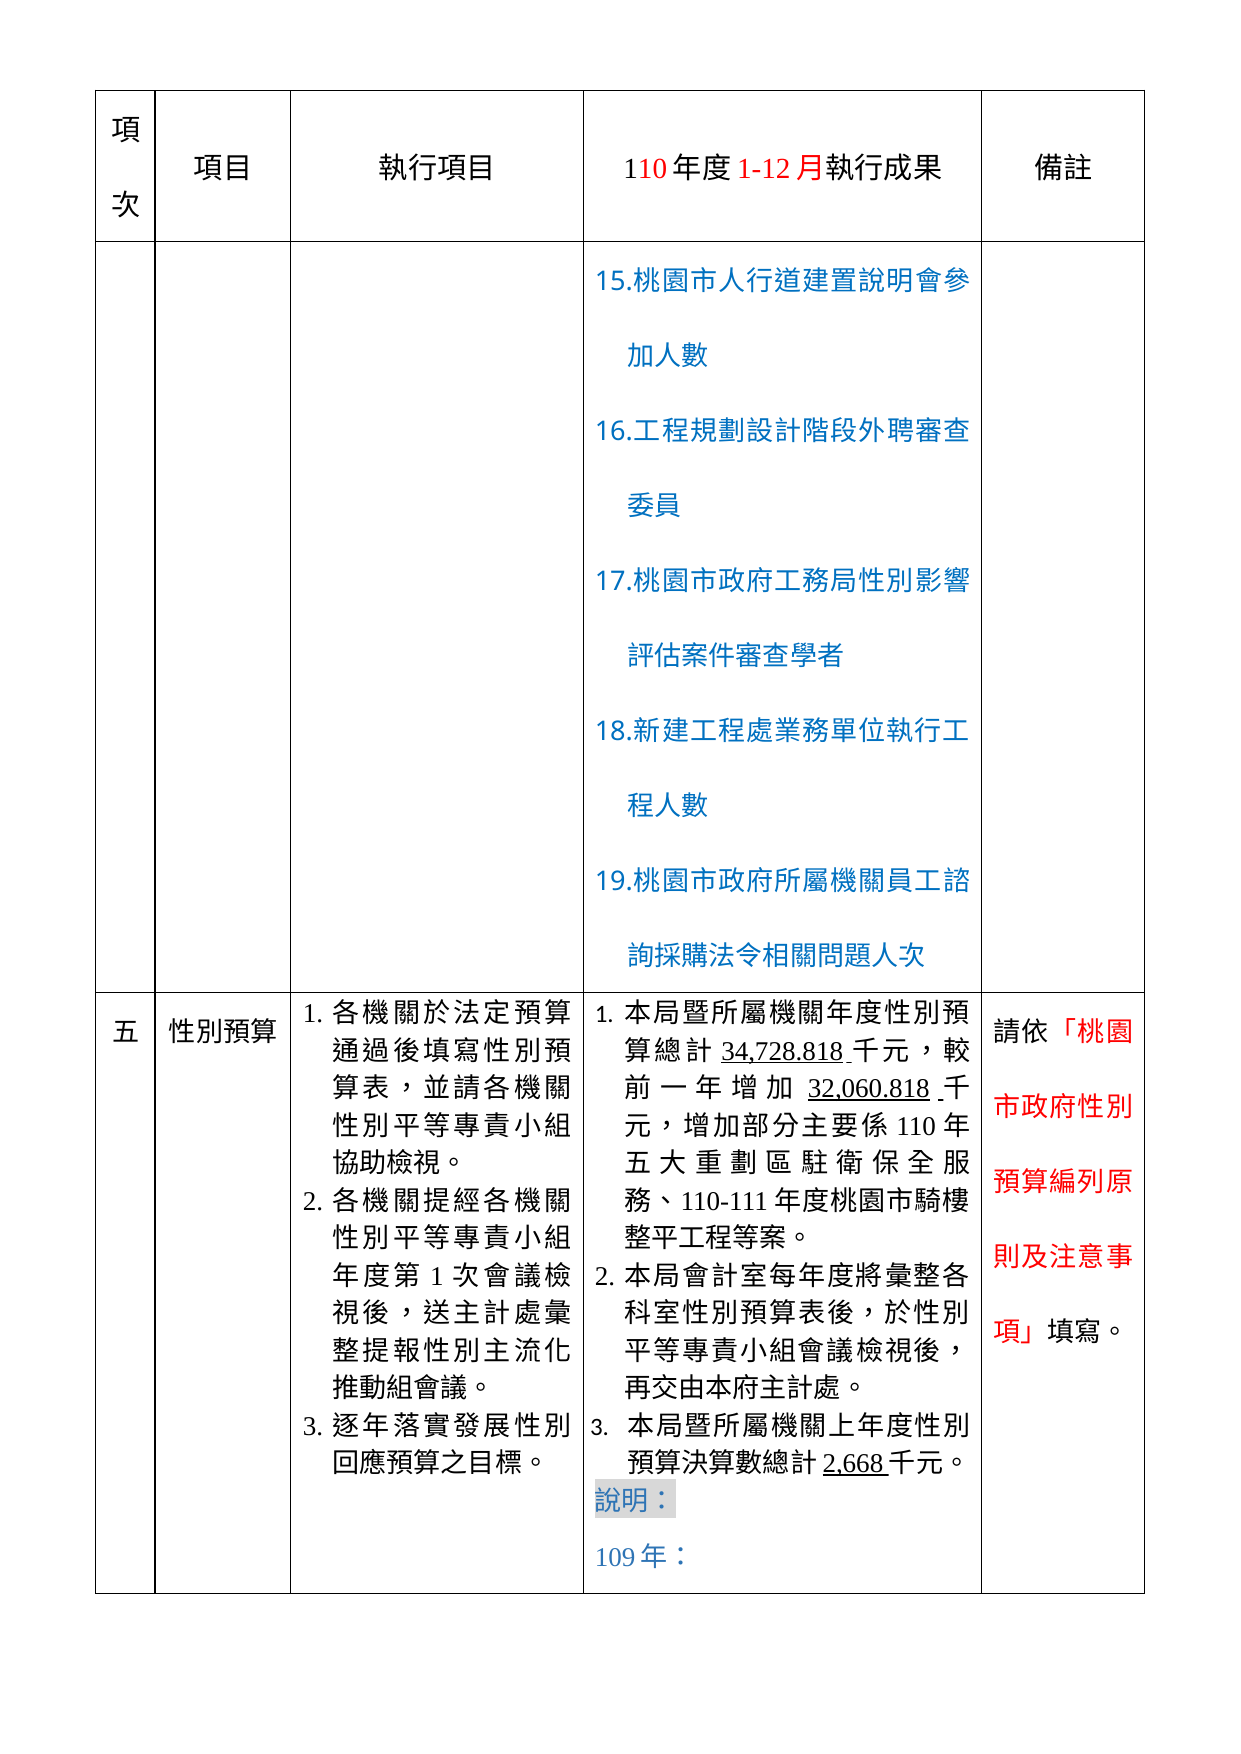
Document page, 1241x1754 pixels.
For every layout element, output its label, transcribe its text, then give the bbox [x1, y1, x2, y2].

table_cell 五 [96, 993, 154, 1593]
table_cell [291, 242, 583, 992]
table_cell [982, 242, 1144, 992]
table_header 項次 [96, 91, 154, 241]
table_cell 各機關於法定預算通過後填寫性別預算表，並請各機關性別平等專責小組協助檢視。 各機關提經各機關性別平等專責小組年度第1次會議檢視後，送主計處彙整提報性別主流化推動組會議。 逐年落實發展性別回應預算之目標。 [291, 993, 583, 1593]
table_cell 請依「桃園市政府性別預算編列原則及注意事項」填寫。 [982, 993, 1144, 1593]
table_header 執行項目 [291, 91, 583, 241]
table_cell [156, 242, 290, 992]
table_header 項目 [156, 91, 290, 241]
table_cell [96, 242, 154, 992]
table_cell 性別預算 [156, 993, 290, 1593]
table_cell 本局暨所屬機關年度性別預算總計34,728.818千元，較前一年增加32,060.818千元，增加部分主要係110年五大重劃區駐衛保全服務、110-111年度桃園市騎樓整平工程等案。 本局會計室每年度將彙整各科室性別預算表後，於性別平等專責小組會議檢視後，再交由本府主計處。 本局暨所屬機關上年度性別預算決算數總計2,668千元。 說明： 109年： [584, 993, 981, 1593]
table_header 110年度1-12月執行成果 [584, 91, 981, 241]
table_header 備註 [982, 91, 1144, 241]
table_cell 15.桃園市人行道建置說明會參加人數 16.工程規劃設計階段外聘審查委員 17.桃園市政府工務局性別影響評估案件審查學者 18.新建工程處業務單位執行工程人數 19.桃園市政府所屬機關員工諮詢採購法令相關問題人次 [584, 242, 981, 992]
